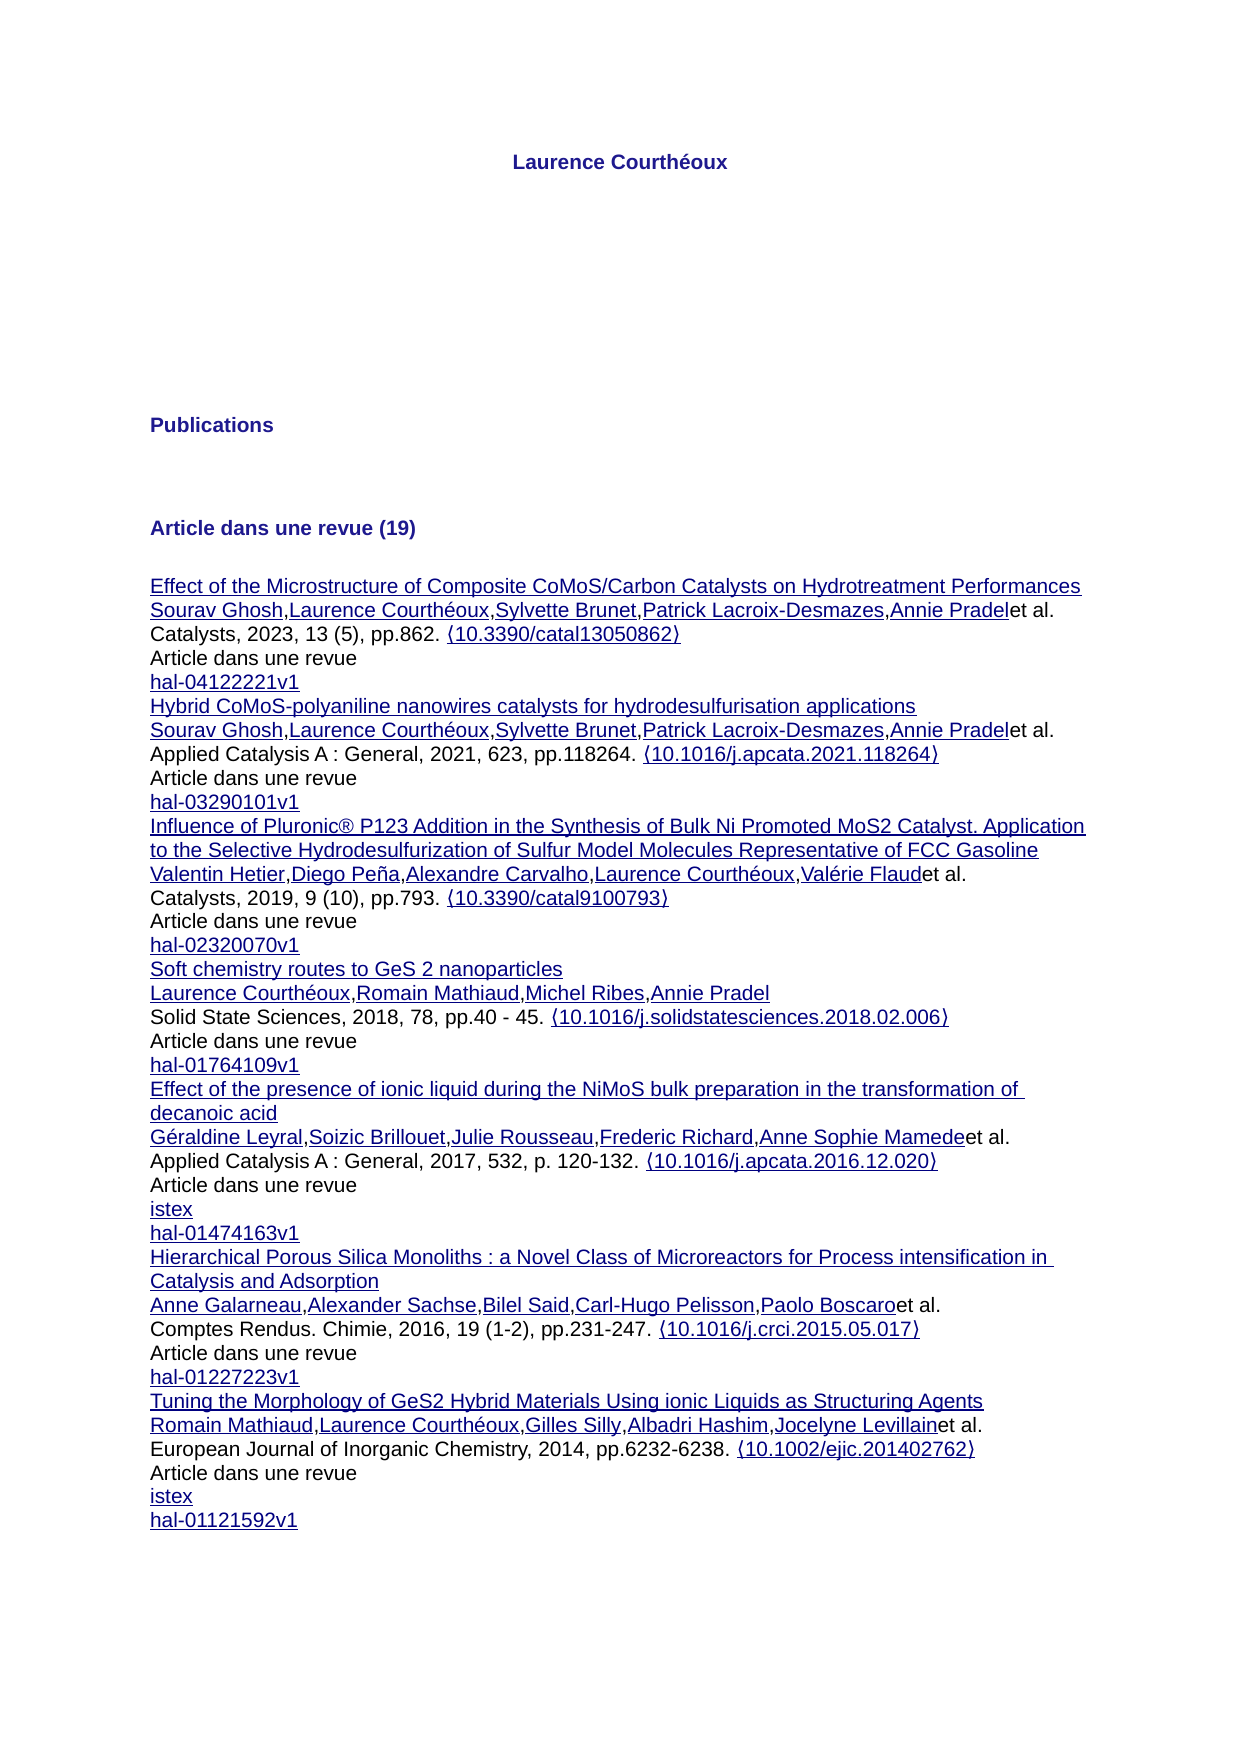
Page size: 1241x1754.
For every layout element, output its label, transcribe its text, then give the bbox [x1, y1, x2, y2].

subtitle Laurence Courthéoux [150, 150, 1090, 174]
subtitle Article dans une revue (19) [150, 516, 1090, 539]
table_cell Influence of Pluronic® P123 Addition in the Synthesis of Bulk Ni Promoted MoS2 Catalyst. Application to the Selective Hydrodesulfurization of Sulfur Model Molecules Representative of FCC Gasoline Valentin Hetier,Diego Peña,Alexandre Carvalho,Laurence Courthéoux,Valérie Flaudet al. Catalysts, 2019, 9 (10), pp.793. ⟨10.3390/catal9100793⟩ Article dans une revue hal-02320070v1 [150, 814, 1090, 957]
table_header Effect of the Microstructure of Composite CoMoS/Carbon Catalysts on Hydrotreatment Performances Sourav Ghosh,Laurence Courthéoux,Sylvette Brunet,Patrick Lacroix-Desmazes,Annie Pradelet al. Catalysts, 2023, 13 (5), pp.862. ⟨10.3390/catal13050862⟩ Article dans une revue hal-04122221v1 [150, 574, 1090, 694]
subtitle Publications [150, 412, 1090, 436]
table_cell Hybrid CoMoS-polyaniline nanowires catalysts for hydrodesulfurisation applications Sourav Ghosh,Laurence Courthéoux,Sylvette Brunet,Patrick Lacroix-Desmazes,Annie Pradelet al. Applied Catalysis A : General, 2021, 623, pp.118264. ⟨10.1016/j.apcata.2021.118264⟩ Article dans une revue hal-03290101v1 [150, 694, 1090, 813]
table_cell Hierarchical Porous Silica Monoliths : a Novel Class of Microreactors for Process intensification in Catalysis and Adsorption Anne Galarneau,Alexander Sachse,Bilel Said,Carl-Hugo Pelisson,Paolo Boscaroet al. Comptes Rendus. Chimie, 2016, 19 (1-2), pp.231-247. ⟨10.1016/j.crci.2015.05.017⟩ Article dans une revue hal-01227223v1 [150, 1245, 1090, 1388]
table_cell Soft chemistry routes to GeS 2 nanoparticles Laurence Courthéoux,Romain Mathiaud,Michel Ribes,Annie Pradel Solid State Sciences, 2018, 78, pp.40 - 45. ⟨10.1016/j.solidstatesciences.2018.02.006⟩ Article dans une revue hal-01764109v1 [150, 957, 1090, 1077]
table_cell Effect of the presence of ionic liquid during the NiMoS bulk preparation in the transformation of decanoic acid Géraldine Leyral,Soizic Brillouet,Julie Rousseau,Frederic Richard,Anne Sophie Mamedeet al. Applied Catalysis A : General, 2017, 532, p. 120-132. ⟨10.1016/j.apcata.2016.12.020⟩ Article dans une revue istex hal-01474163v1 [150, 1077, 1090, 1245]
table_cell Tuning the Morphology of GeS2 Hybrid Materials Using ionic Liquids as Structuring Agents Romain Mathiaud,Laurence Courthéoux,Gilles Silly,Albadri Hashim,Jocelyne Levillainet al. European Journal of Inorganic Chemistry, 2014, pp.6232-6238. ⟨10.1002/ejic.201402762⟩ Article dans une revue istex hal-01121592v1 [150, 1389, 1090, 1532]
